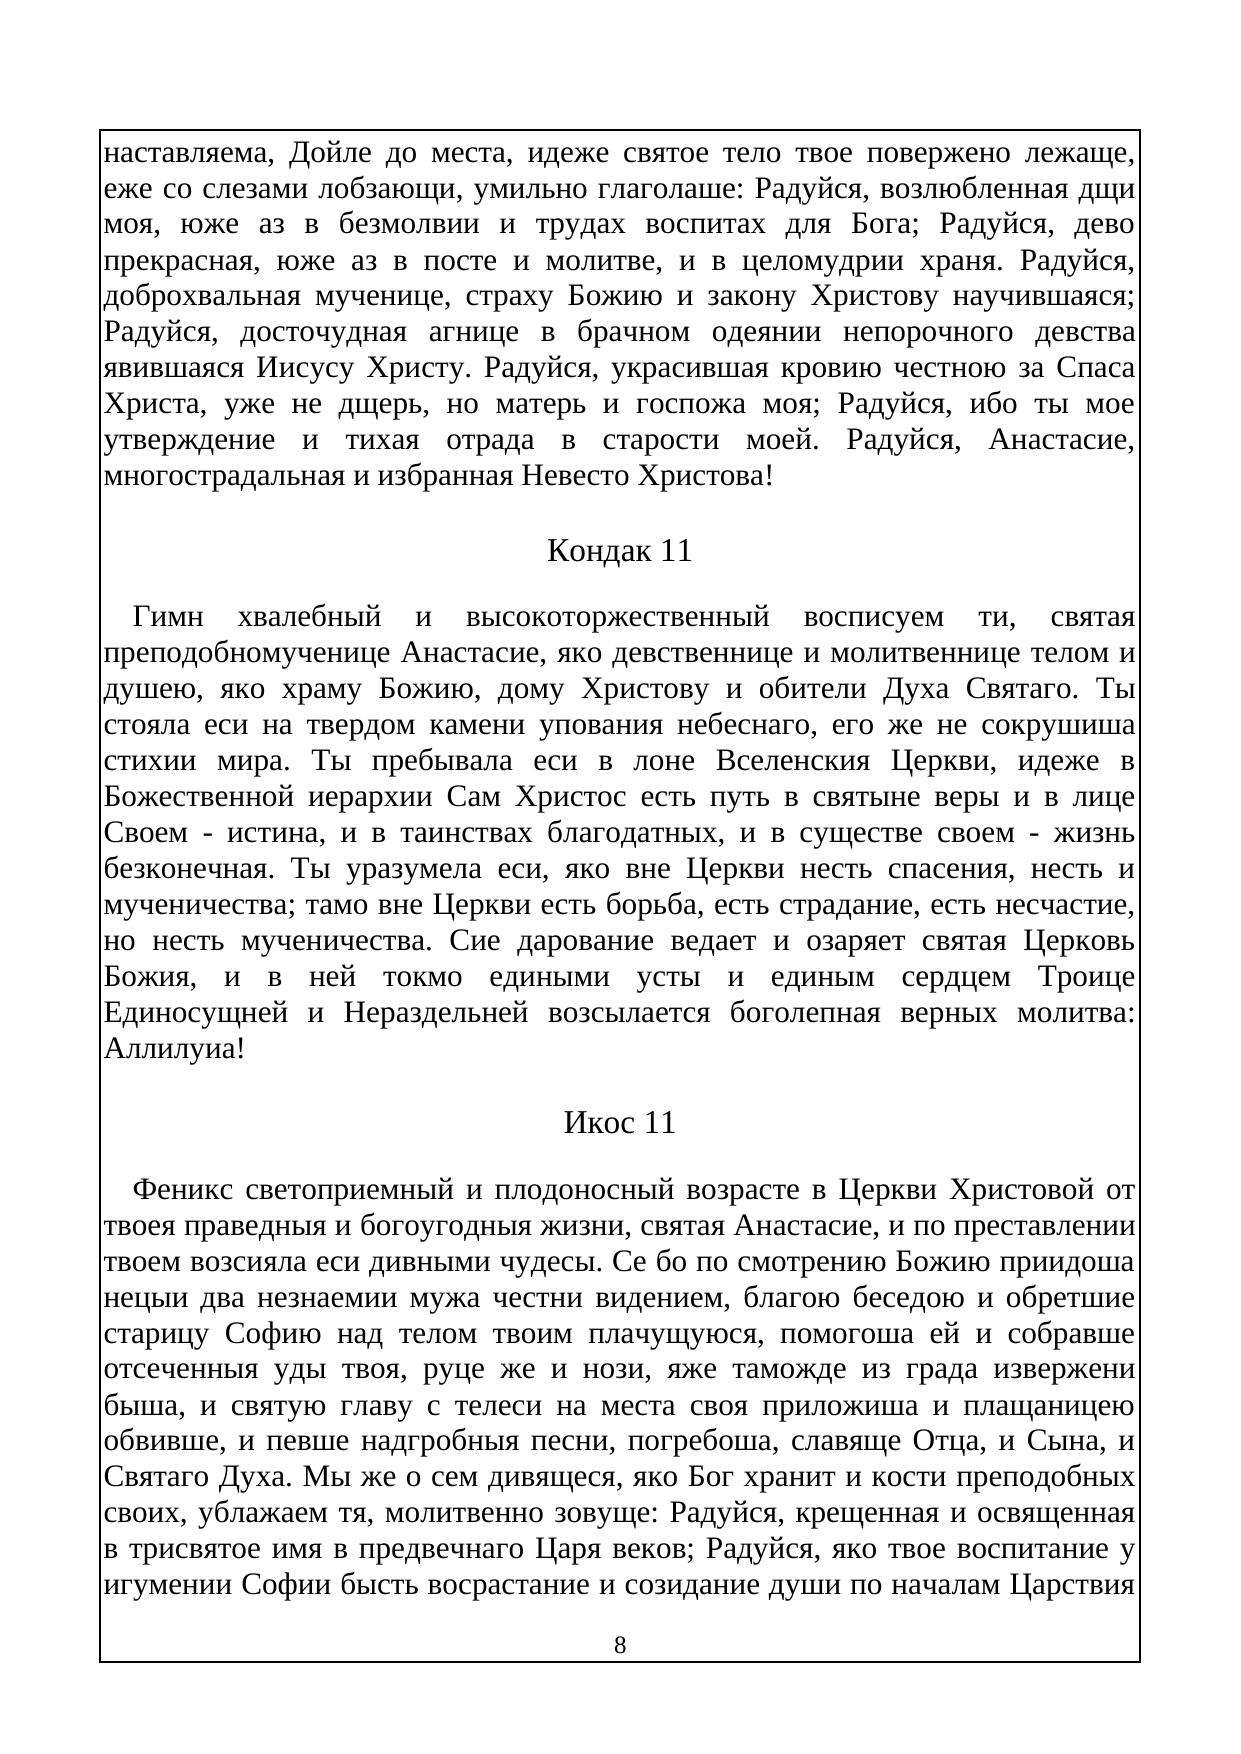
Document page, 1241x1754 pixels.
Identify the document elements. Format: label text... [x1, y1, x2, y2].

subtitle Икос 11 [103, 1102, 1137, 1141]
text наставляема, Дойле до места, идеже святое тело твое повержено лежаще, еже со слезами лобзающи, умильно глаголаше: Радуйся, возлюбленная дщи моя, юже аз в безмолвии и трудах воспитах для Бога; Радуйся, дево прекрасная, юже аз в посте и молитве, и в целомудрии храня. Радуйся, доброхвальная мученице, страху Божию и закону Христову научившаяся; Радуйся, досточудная агнице в брачном одеянии непорочного девства явившаяся Иисусу Христу. Радуйся, украсившая кровию честною за Спаса Христа, уже не дщерь, но матерь и госпожа моя; Радуйся, ибо ты мое утверждение и тихая отрада в старости моей. Радуйся, Анастасие, многострадальная и избранная Невесто Христова! [103, 133, 1137, 492]
subtitle Кондак 11 [103, 530, 1137, 568]
text Феникс светоприемный и плодоносный возрасте в Церкви Христовой от твоея праведныя и богоугодныя жизни, святая Анастасие, и по преставлении твоем возсияла еси дивными чудесы. Се бо по смотрению Божию приидоша нецыи два незнаемии мужа честни видением, благою беседою и обретшие старицу Софию над телом твоим плачущуюся, помогоша ей и собравше отсеченныя уды твоя, руце же и нози, яже таможде из града извержени быша, и святую главу с телеси на места своя приложиша и плащаницею обвивше, и певше надгробныя песни, погребоша, славяще Отца, и Сына, и Святаго Духа. Мы же о сем дивящеся, яко Бог хранит и кости преподобных своих, ублажаем тя, молитвенно зовуще: Радуйся, крещенная и освященная в трисвятое имя в предвечнаго Царя веков; Радуйся, яко твое воспитание у игумении Софии бысть восрастание и созидание души по началам Царствия [103, 1170, 1137, 1601]
text Гимн хвалебный и высокоторжественный восписуем ти, святая преподобномученице Анастасие, яко девственнице и молитвеннице телом и душею, яко храму Божию, дому Христову и обители Духа Святаго. Ты стояла еси на твердом камени упования небеснаго, его же не сокрушиша стихии мира. Ты пребывала еси в лоне Вселенския Церкви, идеже в Божественной иерархии Сам Христос есть путь в святыне веры и в лице Своем - истина, и в таинствах благодатных, и в существе своем - жизнь безконечная. Ты уразумела еси, яко вне Церкви несть спасения, несть и мученичества; тамо вне Церкви есть борьба, есть страдание, есть несчастие, но несть мученичества. Сие дарование ведает и озаряет святая Церковь Божия, и в ней токмо едиными усты и единым сердцем Троице Единосущней и Нераздельней возсылается боголепная верных молитва: Аллилуиа! [103, 598, 1137, 1065]
